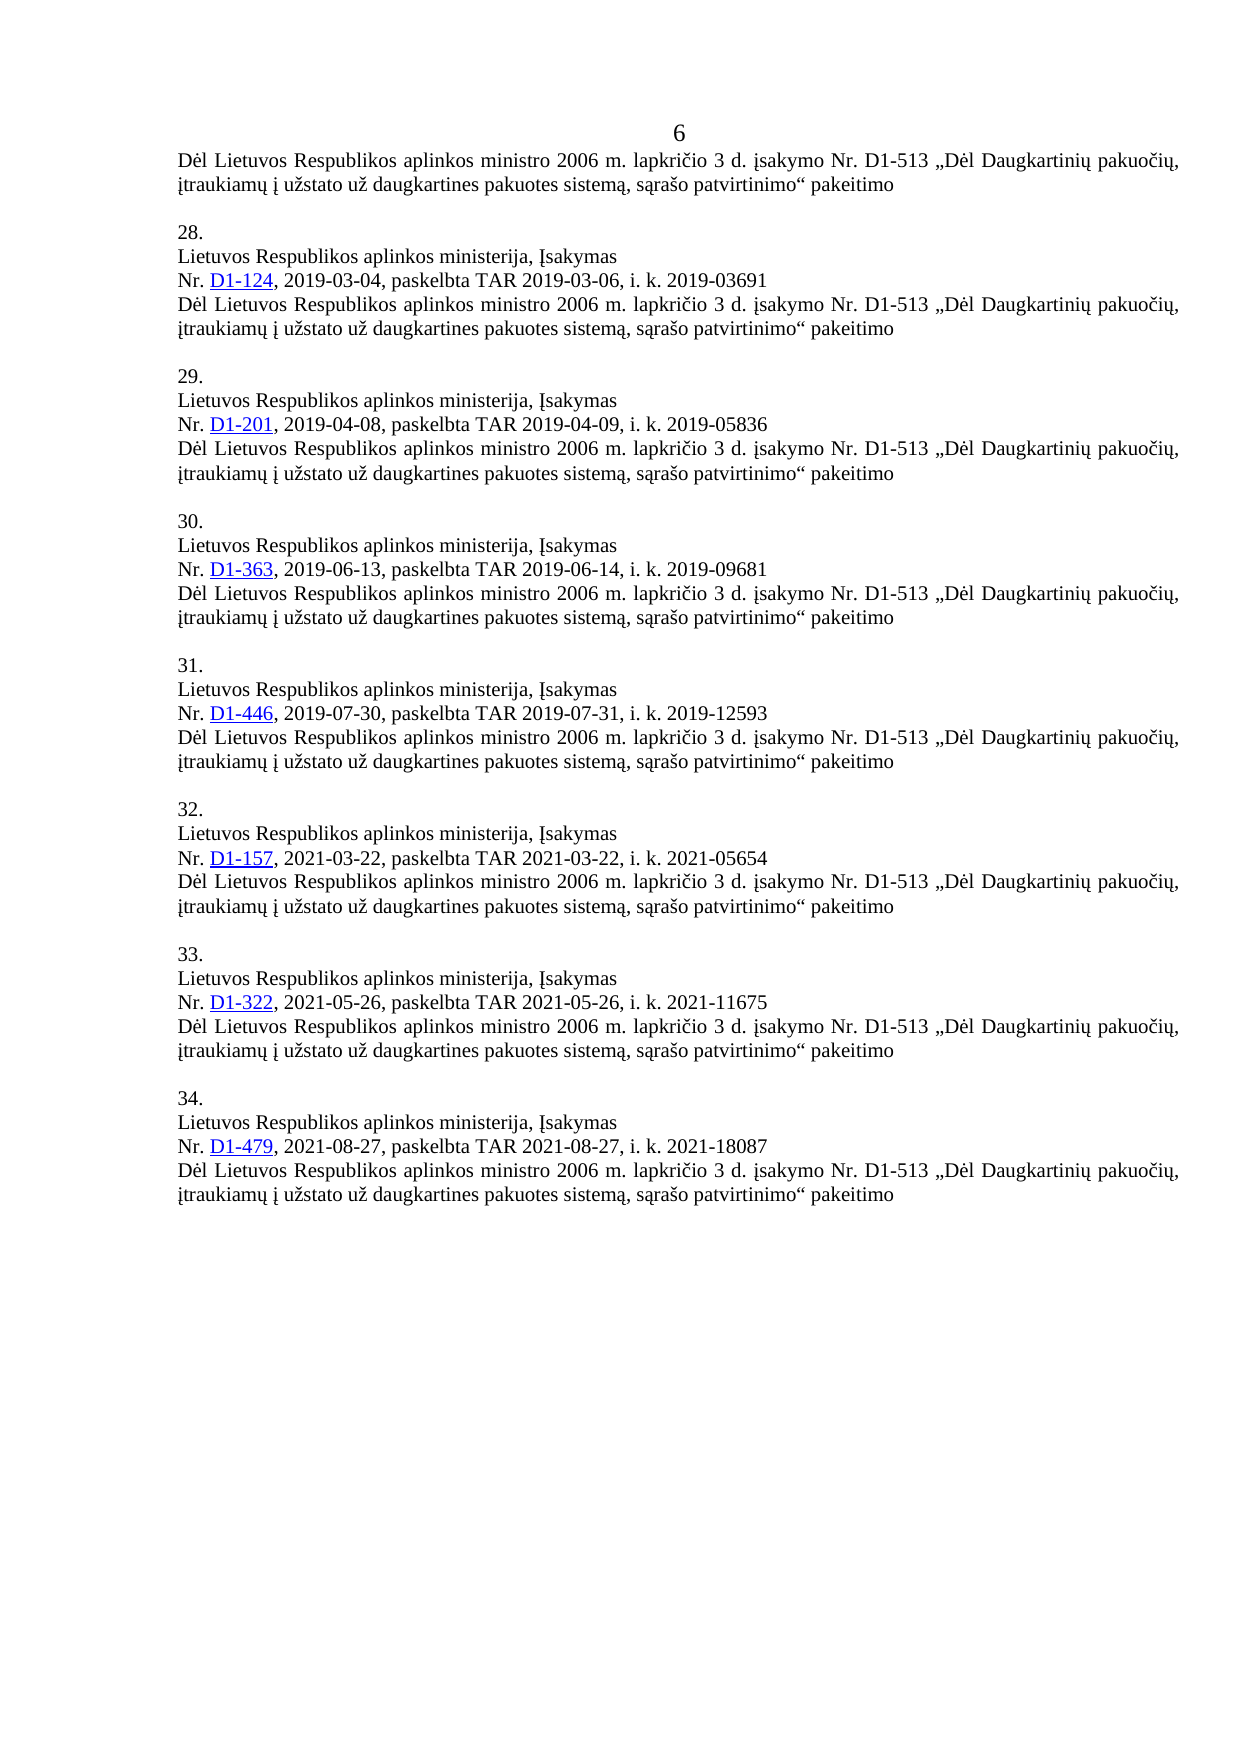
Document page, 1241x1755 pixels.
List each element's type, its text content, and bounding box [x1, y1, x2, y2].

text Nr. D1-446, 2019-07-30, paskelbta TAR 2019-07-31, i. k. 2019-12593 [177, 701, 1181, 725]
text 29. [177, 364, 1181, 388]
text Nr. D1-157, 2021-03-22, paskelbta TAR 2021-03-22, i. k. 2021-05654 [177, 845, 1181, 869]
text Lietuvos Respublikos aplinkos ministerija, Įsakymas [177, 1110, 1181, 1134]
text Nr. D1-479, 2021-08-27, paskelbta TAR 2021-08-27, i. k. 2021-18087 [177, 1134, 1181, 1158]
text Dėl Lietuvos Respublikos aplinkos ministro 2006 m. lapkričio 3 d. įsakymo Nr. D1-513 „Dėl Daugkartinių pakuočių, įtraukiamų į užstato už daugkartines pakuotes sistemą, sąrašo patvirtinimo“ pakeitimo [177, 292, 1181, 340]
text Nr. D1-124, 2019-03-04, paskelbta TAR 2019-03-06, i. k. 2019-03691 [177, 268, 1181, 292]
text Nr. D1-201, 2019-04-08, paskelbta TAR 2019-04-09, i. k. 2019-05836 [177, 412, 1181, 436]
text 33. [177, 942, 1181, 966]
text Dėl Lietuvos Respublikos aplinkos ministro 2006 m. lapkričio 3 d. įsakymo Nr. D1-513 „Dėl Daugkartinių pakuočių, įtraukiamų į užstato už daugkartines pakuotes sistemą, sąrašo patvirtinimo“ pakeitimo [177, 436, 1181, 484]
text Dėl Lietuvos Respublikos aplinkos ministro 2006 m. lapkričio 3 d. įsakymo Nr. D1-513 „Dėl Daugkartinių pakuočių, įtraukiamų į užstato už daugkartines pakuotes sistemą, sąrašo patvirtinimo“ pakeitimo [177, 1014, 1181, 1062]
text Lietuvos Respublikos aplinkos ministerija, Įsakymas [177, 821, 1181, 845]
text Dėl Lietuvos Respublikos aplinkos ministro 2006 m. lapkričio 3 d. įsakymo Nr. D1-513 „Dėl Daugkartinių pakuočių, įtraukiamų į užstato už daugkartines pakuotes sistemą, sąrašo patvirtinimo“ pakeitimo [177, 581, 1181, 629]
text 31. [177, 653, 1181, 677]
text 32. [177, 797, 1181, 821]
text Nr. D1-322, 2021-05-26, paskelbta TAR 2021-05-26, i. k. 2021-11675 [177, 990, 1181, 1014]
text Dėl Lietuvos Respublikos aplinkos ministro 2006 m. lapkričio 3 d. įsakymo Nr. D1-513 „Dėl Daugkartinių pakuočių, įtraukiamų į užstato už daugkartines pakuotes sistemą, sąrašo patvirtinimo“ pakeitimo [177, 725, 1181, 773]
text Dėl Lietuvos Respublikos aplinkos ministro 2006 m. lapkričio 3 d. įsakymo Nr. D1-513 „Dėl Daugkartinių pakuočių, įtraukiamų į užstato už daugkartines pakuotes sistemą, sąrašo patvirtinimo“ pakeitimo [177, 1158, 1181, 1206]
text 34. [177, 1086, 1181, 1110]
text Lietuvos Respublikos aplinkos ministerija, Įsakymas [177, 966, 1181, 990]
text 30. [177, 508, 1181, 533]
text Nr. D1-363, 2019-06-13, paskelbta TAR 2019-06-14, i. k. 2019-09681 [177, 557, 1181, 581]
text Lietuvos Respublikos aplinkos ministerija, Įsakymas [177, 244, 1181, 268]
text 28. [177, 220, 1181, 244]
text Lietuvos Respublikos aplinkos ministerija, Įsakymas [177, 677, 1181, 701]
text Dėl Lietuvos Respublikos aplinkos ministro 2006 m. lapkričio 3 d. įsakymo Nr. D1-513 „Dėl Daugkartinių pakuočių, įtraukiamų į užstato už daugkartines pakuotes sistemą, sąrašo patvirtinimo“ pakeitimo [177, 869, 1181, 918]
text Dėl Lietuvos Respublikos aplinkos ministro 2006 m. lapkričio 3 d. įsakymo Nr. D1-513 „Dėl Daugkartinių pakuočių, įtraukiamų į užstato už daugkartines pakuotes sistemą, sąrašo patvirtinimo“ pakeitimo [177, 148, 1181, 196]
text Lietuvos Respublikos aplinkos ministerija, Įsakymas [177, 533, 1181, 557]
text Lietuvos Respublikos aplinkos ministerija, Įsakymas [177, 388, 1181, 412]
